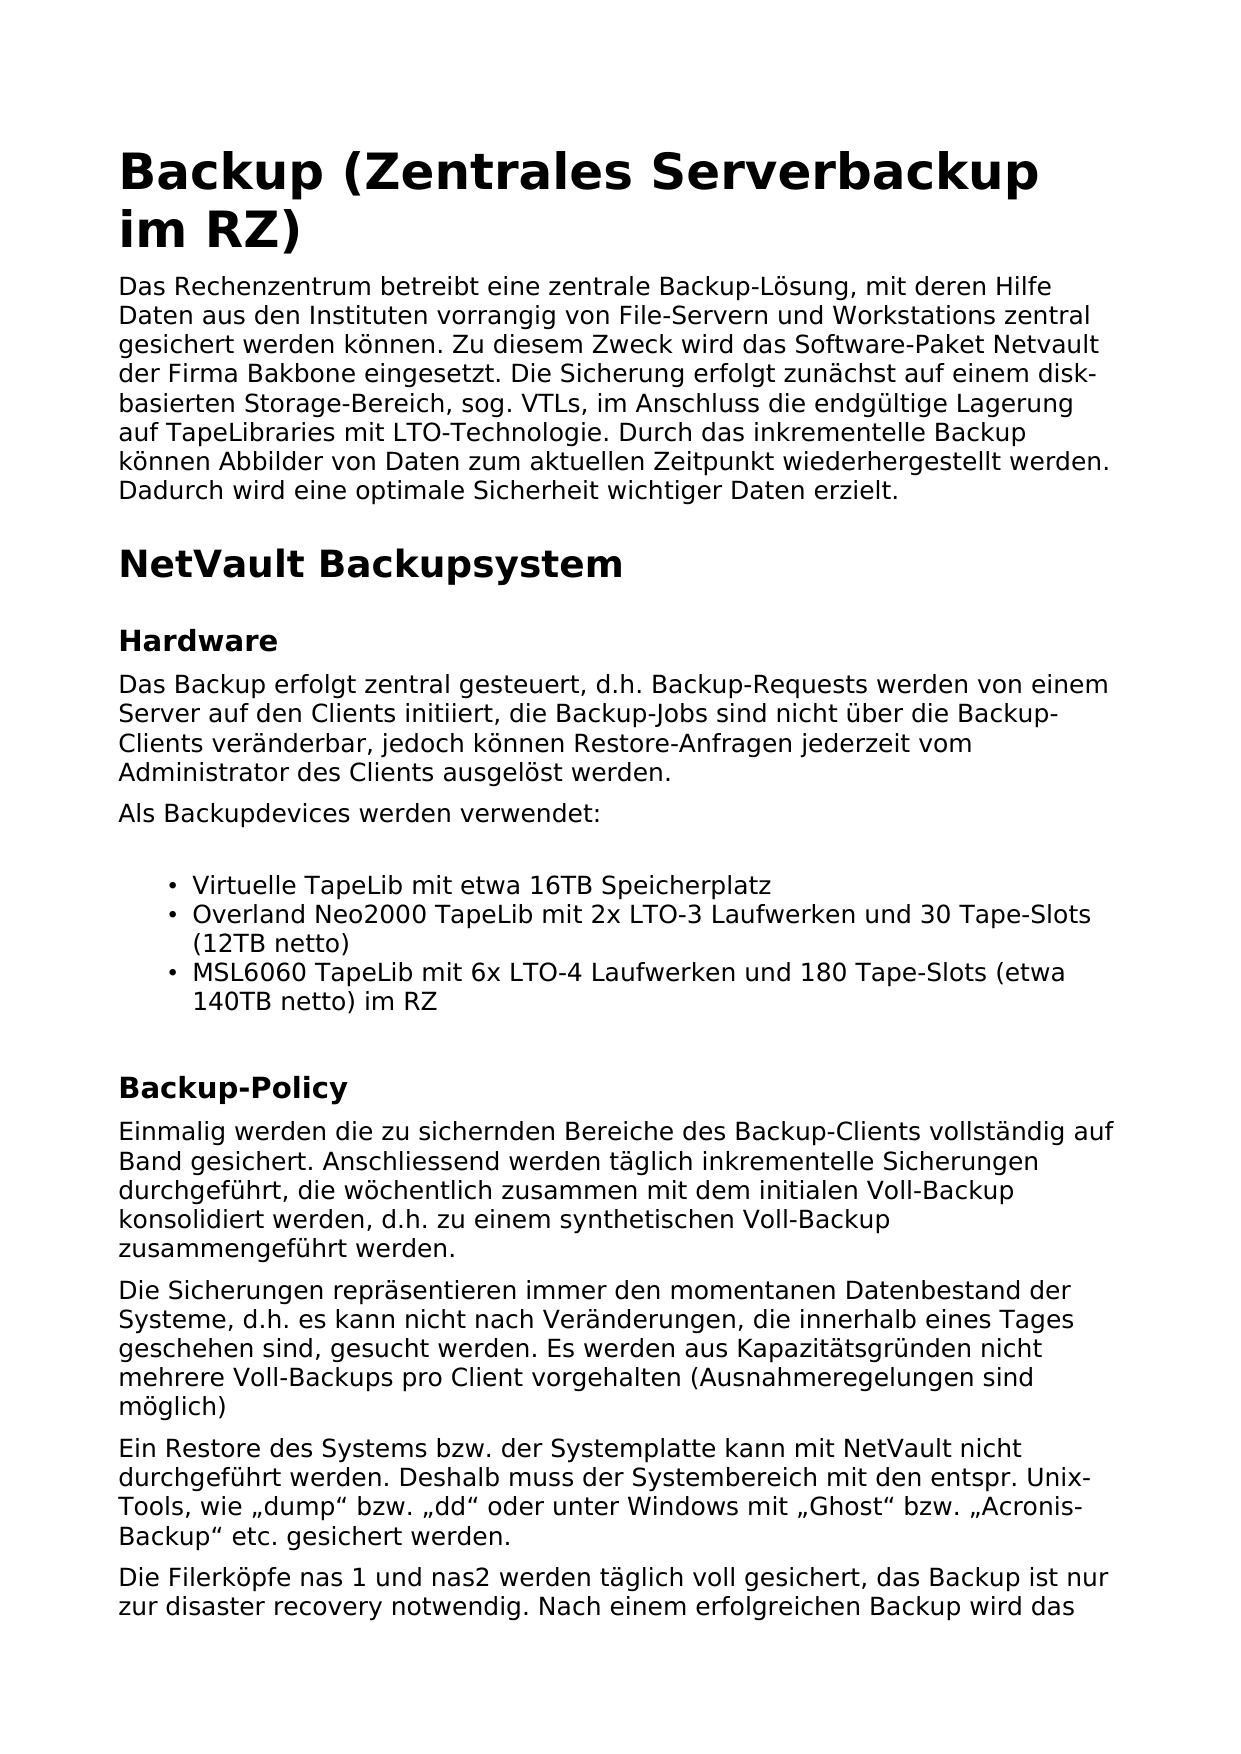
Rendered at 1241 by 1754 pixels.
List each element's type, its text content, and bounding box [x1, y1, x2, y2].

subtitle Backup (Zentrales Serverbackup im RZ) [118, 143, 1122, 259]
text Die Filerköpfe nas 1 und nas2 werden täglich voll gesichert, das Backup ist nur zur disaster recovery notwendig. Nach einem erfolgreichen Backup wird das [118, 1563, 1122, 1622]
subtitle Backup-Policy [118, 1071, 1122, 1105]
list Virtuelle TapeLib mit etwa 16TB Speicherplatz [177, 871, 1122, 900]
list Overland Neo2000 TapeLib mit 2x LTO-3 Laufwerken und 30 Tape-Slots (12TB netto) [177, 900, 1122, 958]
subtitle Hardware [118, 624, 1122, 658]
text Die Sicherungen repräsentieren immer den momentanen Datenbestand der Systeme, d.h. es kann nicht nach Veränderungen, die innerhalb eines Tages geschehen sind, gesucht werden. Es werden aus Kapazitätsgründen nicht mehrere Voll-Backups pro Client vorgehalten (Ausnahmeregelungen sind möglich) [118, 1276, 1122, 1422]
text Als Backupdevices werden verwendet: [118, 800, 1122, 829]
text Das Rechenzentrum betreibt eine zentrale Backup-Lösung, mit deren Hilfe Daten aus den Instituten vorrangig von File-Servern und Workstations zentral gesichert werden können. Zu diesem Zweck wird das Software-Paket Netvault der Firma Bakbone eingesetzt. Die Sicherung erfolgt zunächst auf einem disk-basierten Storage-Bereich, sog. VTLs, im Anschluss die endgültige Lagerung auf TapeLibraries mit LTO-Technologie. Durch das inkrementelle Backup können Abbilder von Daten zum aktuellen Zeitpunkt wiederhergestellt werden. Dadurch wird eine optimale Sicherheit wichtiger Daten erzielt. [118, 272, 1122, 505]
text Ein Restore des Systems bzw. der Systemplatte kann mit NetVault nicht durchgeführt werden. Deshalb muss der Systembereich mit den entspr. Unix-Tools, wie „dump“ bzw. „dd“ oder unter Windows mit „Ghost“ bzw. „Acronis-Backup“ etc. gesichert werden. [118, 1434, 1122, 1551]
list MSL6060 TapeLib mit 6x LTO-4 Laufwerken und 180 Tape-Slots (etwa 140TB netto) im RZ [177, 958, 1122, 1017]
subtitle NetVault Backupsystem [118, 543, 1122, 587]
text Einmalig werden die zu sichernden Bereiche des Backup-Clients vollständig auf Band gesichert. Anschliessend werden täglich inkrementelle Sicherungen durchgeführt, die wöchentlich zusammen mit dem initialen Voll-Backup konsolidiert werden, d.h. zu einem synthetischen Voll-Backup zusammengeführt werden. [118, 1118, 1122, 1263]
text Das Backup erfolgt zentral gesteuert, d.h. Backup-Requests werden von einem Server auf den Clients initiiert, die Backup-Jobs sind nicht über die Backup-Clients veränderbar, jedoch können Restore-Anfragen jederzeit vom Administrator des Clients ausgelöst werden. [118, 671, 1122, 787]
